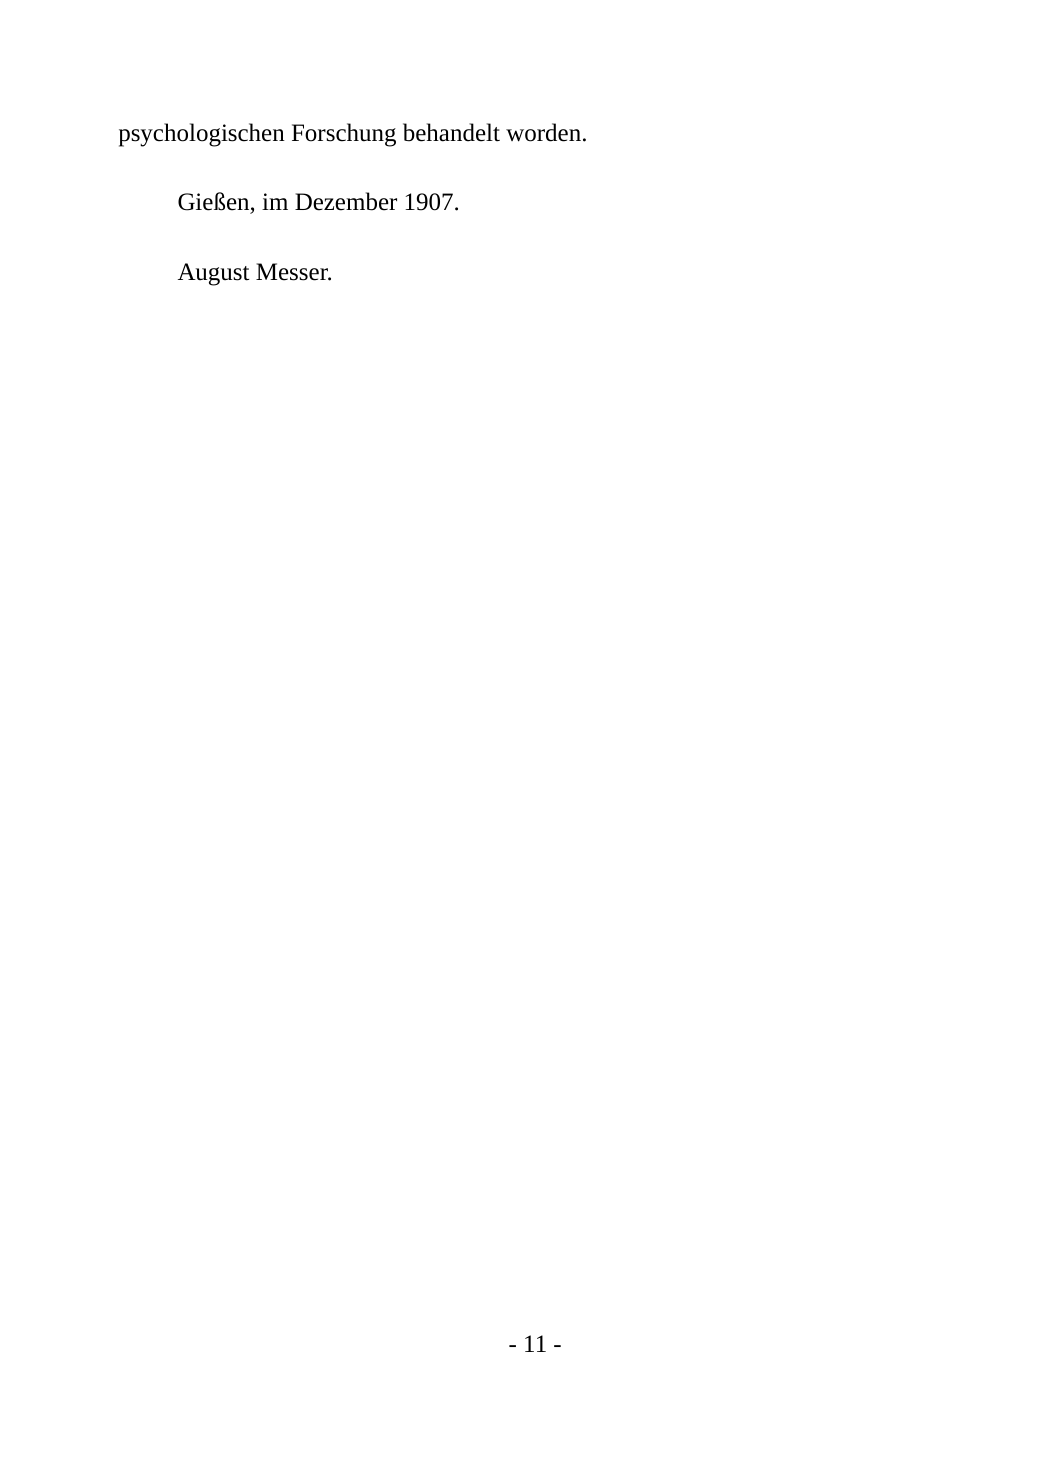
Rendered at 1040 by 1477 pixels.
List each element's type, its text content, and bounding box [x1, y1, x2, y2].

text psychologischen Forschung behandelt worden. [118, 118, 939, 147]
text Gießen, im Dezember 1907. [118, 187, 939, 216]
text August Messer. [118, 257, 939, 286]
